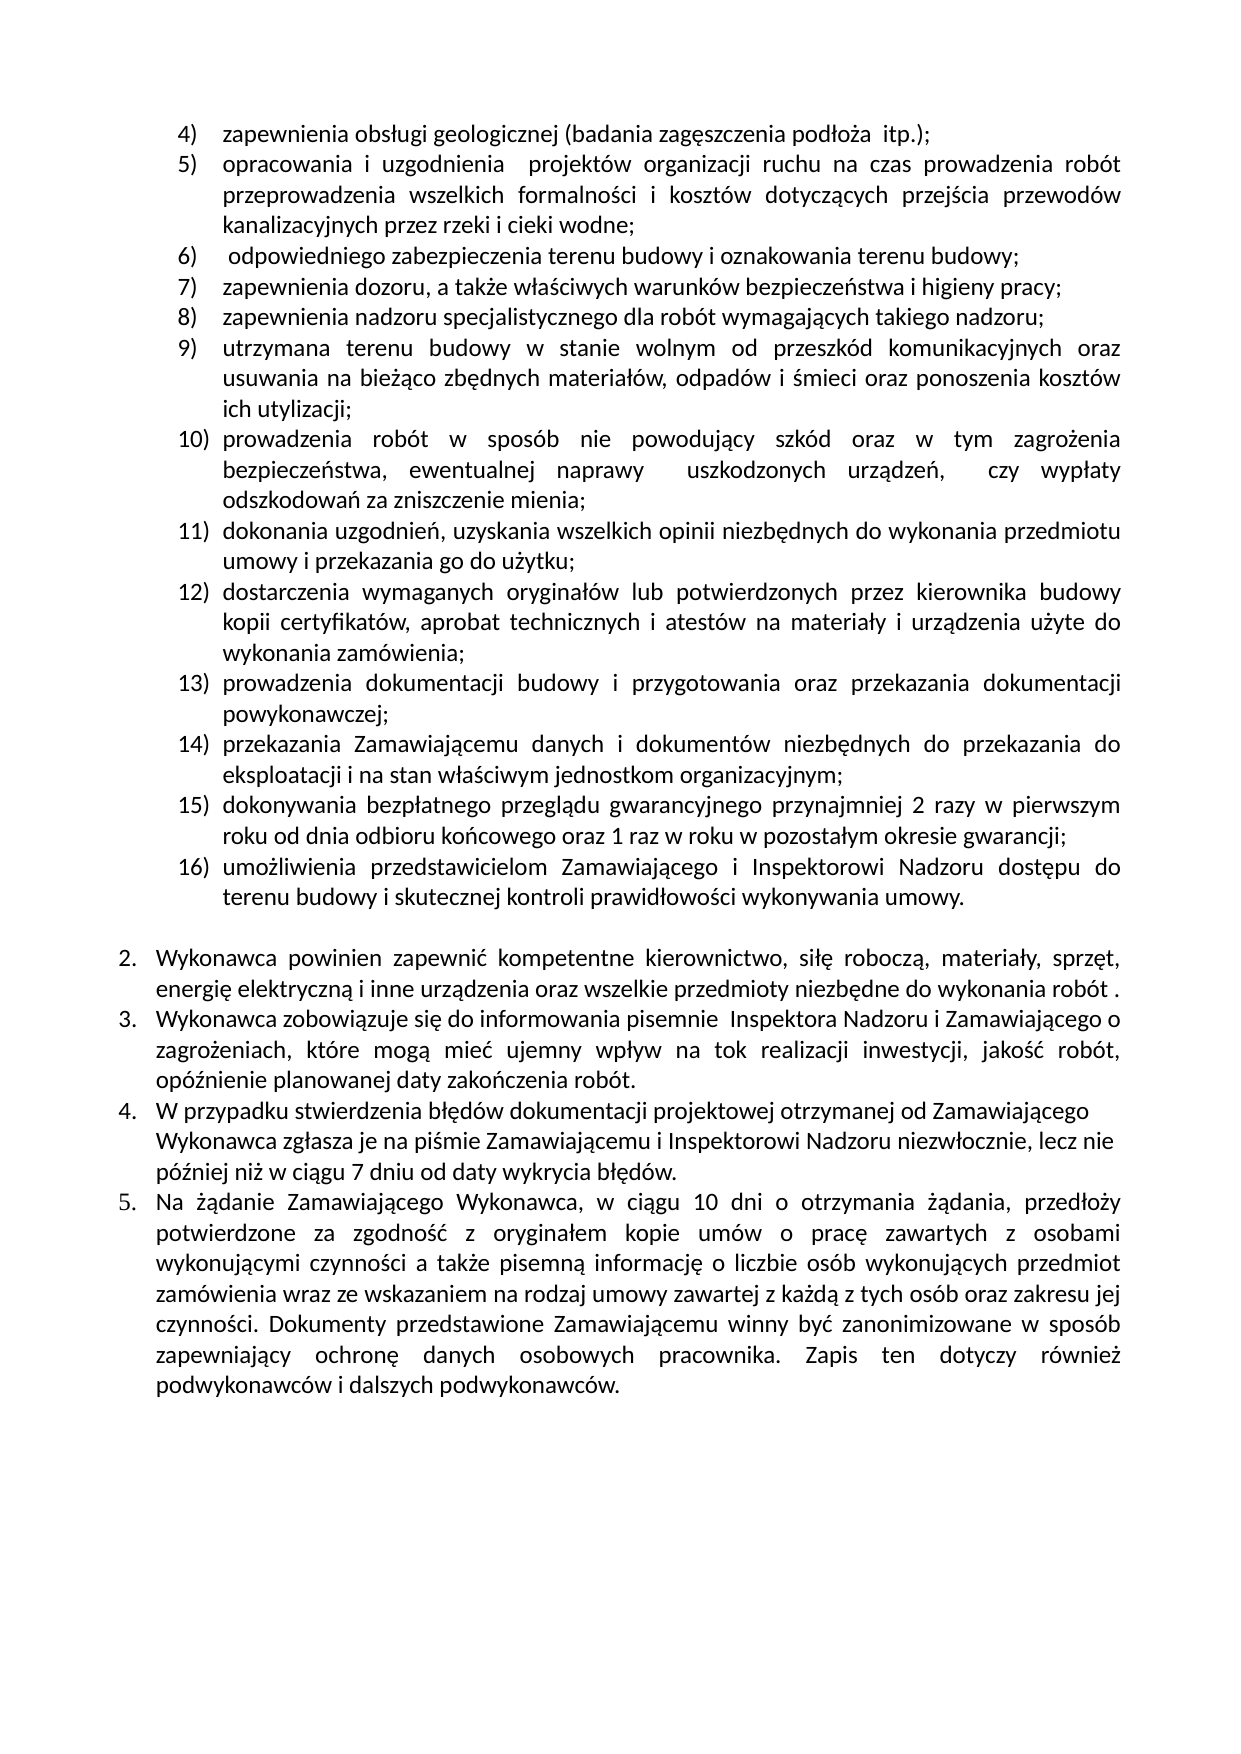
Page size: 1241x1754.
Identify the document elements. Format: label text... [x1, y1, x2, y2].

list Na żądanie Zamawiającego Wykonawca, w ciągu 10 dni o otrzymania żądania, przedłoży potwierdzone za zgodność z oryginałem kopie umów o pracę zawartych z osobami wykonującymi czynności a także pisemną informację o liczbie osób wykonujących przedmiot zamówienia wraz ze wskazaniem na rodzaj umowy zawartej z każdą z tych osób oraz zakresu jej czynności. Dokumenty przedstawione Zamawiającemu winny być zanonimizowane w sposób zapewniający ochronę danych osobowych pracownika. Zapis ten dotyczy również podwykonawców i dalszych podwykonawców. [118, 1186, 1122, 1400]
list prowadzenia robót w sposób nie powodujący szkód oraz w tym zagrożenia bezpieczeństwa, ewentualnej naprawy uszkodzonych urządzeń, czy wypłaty odszkodowań za zniszczenie mienia; [177, 423, 1122, 515]
list przekazania Zamawiającemu danych i dokumentów niezbędnych do przekazania do eksploatacji i na stan właściwym jednostkom organizacyjnym; [177, 728, 1122, 789]
list dokonywania bezpłatnego przeglądu gwarancyjnego przynajmniej 2 razy w pierwszym roku od dnia odbioru końcowego oraz 1 raz w roku w pozostałym okresie gwarancji; [177, 789, 1122, 851]
list Wykonawca powinien zapewnić kompetentne kierownictwo, siłę roboczą, materiały, sprzęt, energię elektryczną i inne urządzenia oraz wszelkie przedmioty niezbędne do wykonania robót . [118, 942, 1122, 1003]
list zapewnienia dozoru, a także właściwych warunków bezpieczeństwa i higieny pracy; [177, 271, 1122, 301]
list opracowania i uzgodnienia projektów organizacji ruchu na czas prowadzenia robót przeprowadzenia wszelkich formalności i kosztów dotyczących przejścia przewodów kanalizacyjnych przez rzeki i cieki wodne; [177, 149, 1122, 240]
list zapewnienia obsługi geologicznej (badania zagęszczenia podłoża itp.); [177, 118, 1122, 149]
list prowadzenia dokumentacji budowy i przygotowania oraz przekazania dokumentacji powykonawczej; [177, 667, 1122, 728]
list W przypadku stwierdzenia błędów dokumentacji projektowej otrzymanej od Zamawiającego Wykonawca zgłasza je na piśmie Zamawiającemu i Inspektorowi Nadzoru niezwłocznie, lecz nie później niż w ciągu 7 dniu od daty wykrycia błędów. [118, 1095, 1122, 1186]
list zapewnienia nadzoru specjalistycznego dla robót wymagających takiego nadzoru; [177, 301, 1122, 332]
list utrzymana terenu budowy w stanie wolnym od przeszkód komunikacyjnych oraz usuwania na bieżąco zbędnych materiałów, odpadów i śmieci oraz ponoszenia kosztów ich utylizacji; [177, 332, 1122, 423]
list dokonania uzgodnień, uzyskania wszelkich opinii niezbędnych do wykonania przedmiotu umowy i przekazania go do użytku; [177, 515, 1122, 576]
list Wykonawca zobowiązuje się do informowania pisemnie Inspektora Nadzoru i Zamawiającego o zagrożeniach, które mogą mieć ujemny wpływ na tok realizacji inwestycji, jakość robót, opóźnienie planowanej daty zakończenia robót. [118, 1003, 1122, 1095]
list dostarczenia wymaganych oryginałów lub potwierdzonych przez kierownika budowy kopii certyfikatów, aprobat technicznych i atestów na materiały i urządzenia użyte do wykonania zamówienia; [177, 576, 1122, 667]
list odpowiedniego zabezpieczenia terenu budowy i oznakowania terenu budowy; [177, 240, 1122, 271]
list umożliwienia przedstawicielom Zamawiającego i Inspektorowi Nadzoru dostępu do terenu budowy i skutecznej kontroli prawidłowości wykonywania umowy. [177, 851, 1122, 912]
